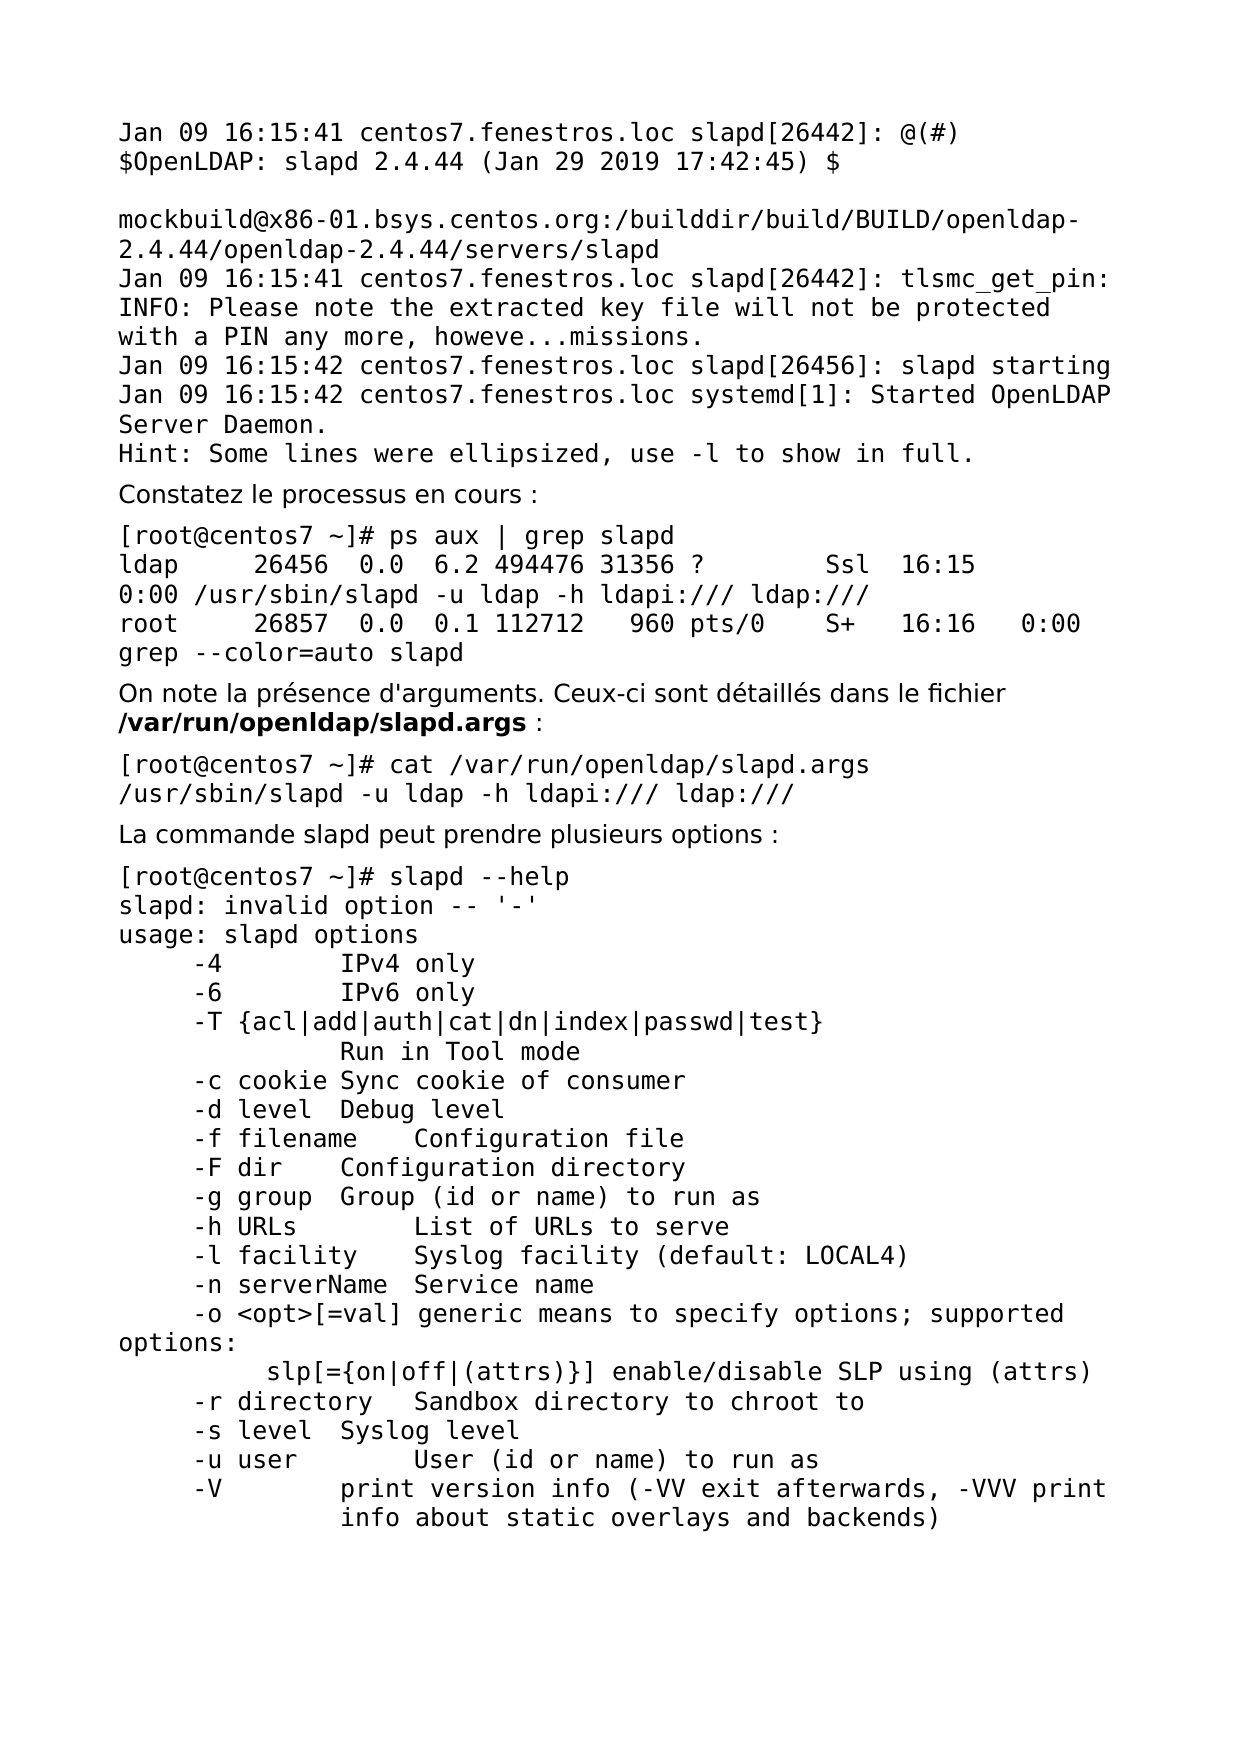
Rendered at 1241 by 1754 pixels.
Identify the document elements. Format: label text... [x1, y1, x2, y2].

text Jan 09 16:15:41 centos7.fenestros.loc slapd[26442]: @(#) $OpenLDAP: slapd 2.4.44 (Jan 29 2019 17:42:45) $ mockbuild@x86-01.bsys.centos.org:/builddir/build/BUILD/openldap-2.4.44/openldap-2.4.44/servers/slapd Jan 09 16:15:41 centos7.fenestros.loc slapd[26442]: tlsmc_get_pin: INFO: Please note the extracted key file will not be protected with a PIN any more, howeve...missions. Jan 09 16:15:42 centos7.fenestros.loc slapd[26456]: slapd starting Jan 09 16:15:42 centos7.fenestros.loc systemd[1]: Started OpenLDAP Server Daemon. Hint: Some lines were ellipsized, use -l to show in full. [118, 118, 1122, 468]
text [root@centos7 ~]# slapd --help slapd: invalid option -- '-' usage: slapd options -4 IPv4 only -6 IPv6 only -T {acl|add|auth|cat|dn|index|passwd|test} Run in Tool mode -c cookie Sync cookie of consumer -d level Debug level -f filename Configuration file -F dir Configuration directory -g group Group (id or name) to run as -h URLs List of URLs to serve -l facility Syslog facility (default: LOCAL4) -n serverName Service name -o <opt>[=val] generic means to specify options; supported options: slp[={on|off|(attrs)}] enable/disable SLP using (attrs) -r directory Sandbox directory to chroot to -s level Syslog level -u user User (id or name) to run as -V print version info (-VV exit afterwards, -VVV print info about static overlays and backends) [118, 862, 1122, 1533]
text La commande slapd peut prendre plusieurs options : [118, 820, 1122, 849]
text Constatez le processus en cours : [118, 480, 1122, 509]
text On note la présence d'arguments. Ceux-ci sont détaillés dans le fichier /var/run/openldap/slapd.args : [118, 679, 1122, 737]
text [root@centos7 ~]# cat /var/run/openldap/slapd.args /usr/sbin/slapd -u ldap -h ldapi:/// ldap:/// [118, 750, 1122, 808]
text [root@centos7 ~]# ps aux | grep slapd ldap 26456 0.0 6.2 494476 31356 ? Ssl 16:15 0:00 /usr/sbin/slapd -u ldap -h ldapi:/// ldap:/// root 26857 0.0 0.1 112712 960 pts/0 S+ 16:16 0:00 grep --color=auto slapd [118, 522, 1122, 667]
